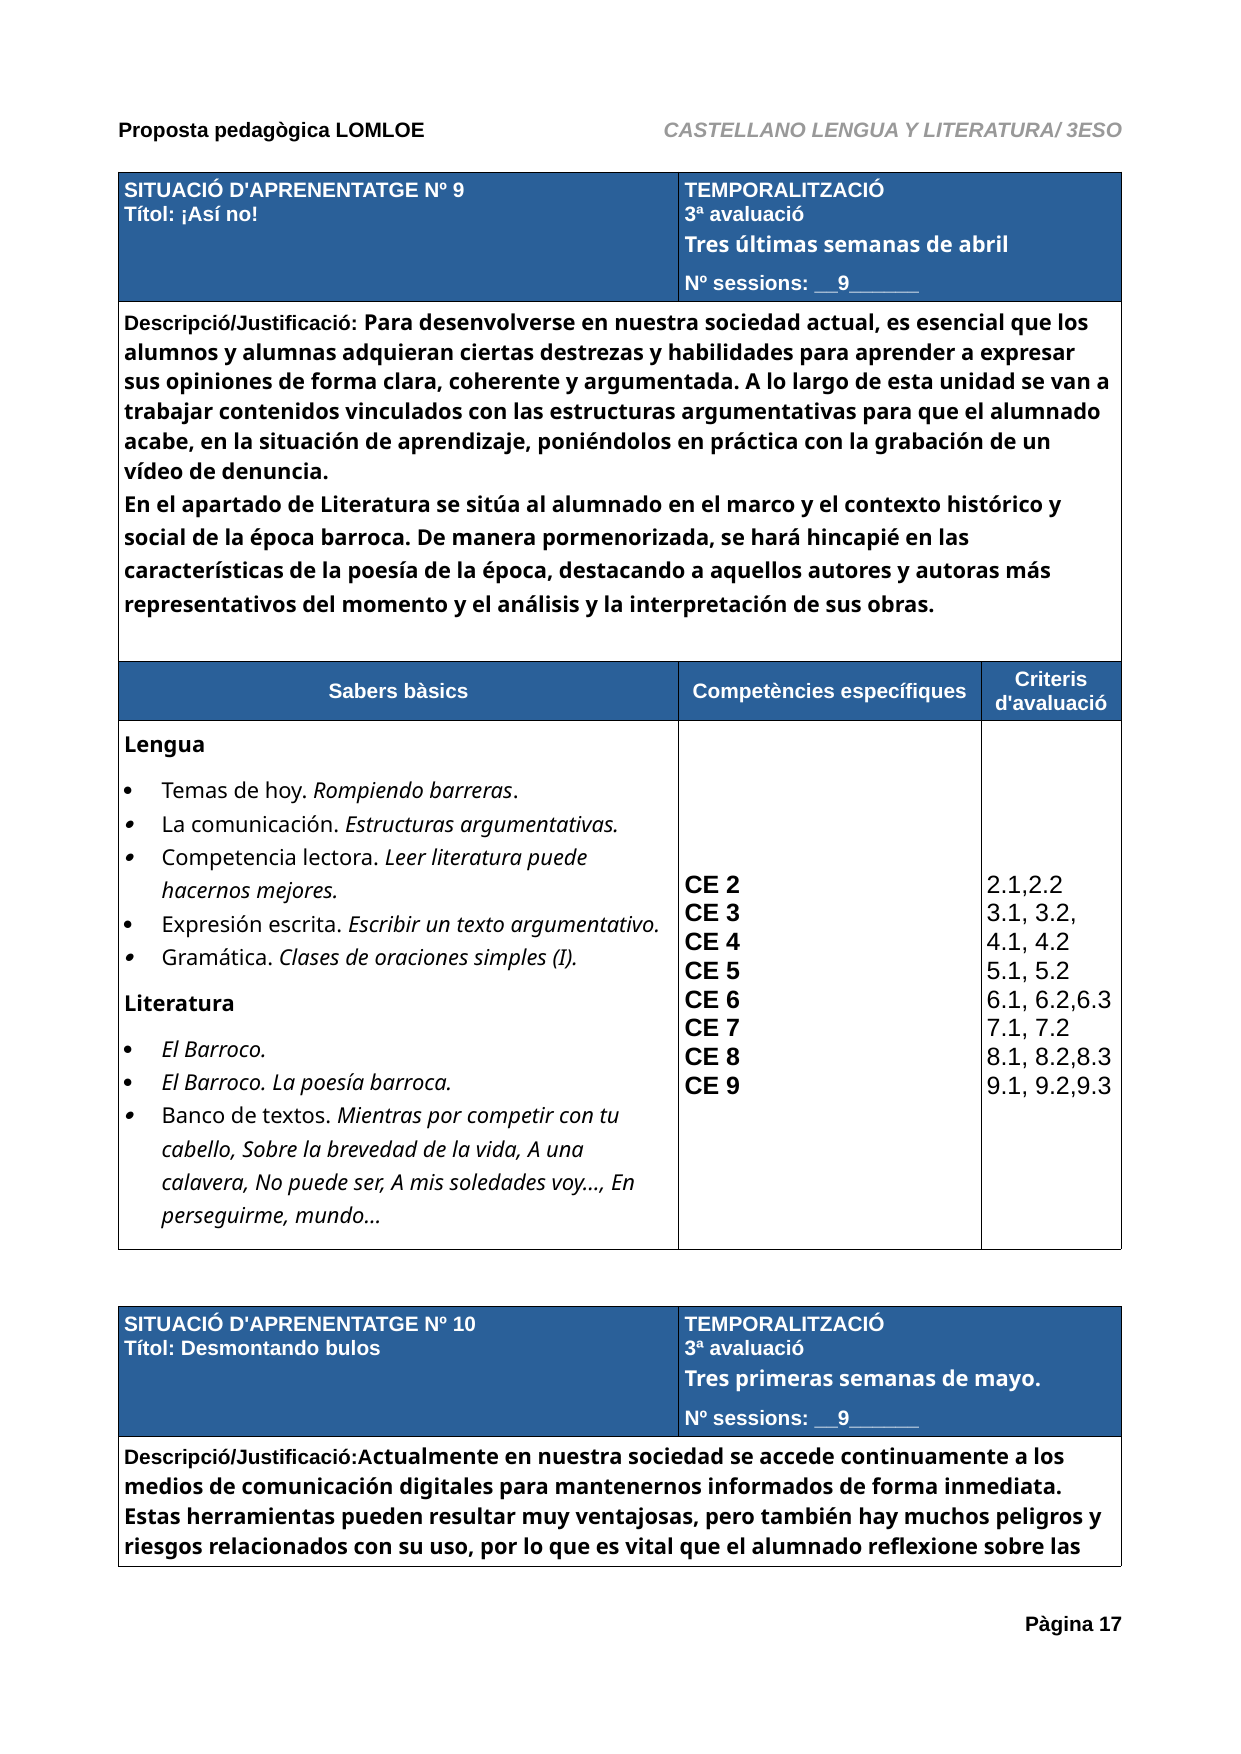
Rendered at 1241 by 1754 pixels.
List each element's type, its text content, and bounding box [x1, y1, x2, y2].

table_cell Descripció/Justificació:Actualmente en nuestra sociedad se accede continuamente a los medios de comunicación digitales para mantenernos informados de forma inmediata. Estas herramientas pueden resultar muy ventajosas, pero también hay muchos peligros y riesgos relacionados con su uso, por lo que es vital que el alumnado reflexione sobre las [119, 1437, 1121, 1566]
table_cell 2.1,2.2 3.1, 3.2, 4.1, 4.2 5.1, 5.2 6.1, 6.2,6.3 7.1, 7.2 8.1, 8.2,8.3 9.1, 9.2,9.3 [982, 721, 1121, 1249]
table_header TEMPORALITZACIÓ 3ª avaluació Tres últimas semanas de abril Nº sessions: __9______ [679, 173, 1121, 301]
table_header SITUACIÓ D'APRENENTATGE Nº 10 Títol: Desmontando bulos [119, 1307, 678, 1436]
table_cell Descripció/Justificació: Para desenvolverse en nuestra sociedad actual, es esencial que los alumnos y alumnas adquieran ciertas destrezas y habilidades para aprender a expresar sus opiniones de forma clara, coherente y argumentada. A lo largo de esta unidad se van a trabajar contenidos vinculados con las estructuras argumentativas para que el alumnado acabe, en la situación de aprendizaje, poniéndolos en práctica con la grabación de un vídeo de denuncia. En el apartado de Literatura se sitúa al alumnado en el marco y el contexto histórico y social de la época barroca. De manera pormenorizada, se hará hincapié en las características de la poesía de la época, destacando a aquellos autores y autoras más representativos del momento y el análisis y la interpretación de sus obras. [119, 302, 1121, 661]
table_header SITUACIÓ D'APRENENTATGE Nº 9 Títol: ¡Así no! [119, 173, 678, 301]
table_cell Competències específiques [679, 662, 981, 720]
table_cell CE 2 CE 3 CE 4 CE 5 CE 6 CE 7 CE 8 CE 9 [679, 721, 981, 1249]
table_header TEMPORALITZACIÓ 3ª avaluació Tres primeras semanas de mayo. Nº sessions: __9______ [679, 1307, 1121, 1436]
table_cell Lengua Temas de hoy. Rompiendo barreras. La comunicación. Estructuras argumentativas. Competencia lectora. Leer literatura puede hacernos mejores. Expresión escrita. Escribir un texto argumentativo. Gramática. Clases de oraciones simples (I). Literatura El Barroco. El Barroco. La poesía barroca. Banco de textos. Mientras por competir con tu cabello, Sobre la brevedad de la vida, A una calavera, No puede ser, A mis soledades voy…, En perseguirme, mundo… [119, 721, 678, 1249]
table_cell Sabers bàsics [119, 662, 678, 720]
table_cell Criteris d'avaluació [982, 662, 1121, 720]
